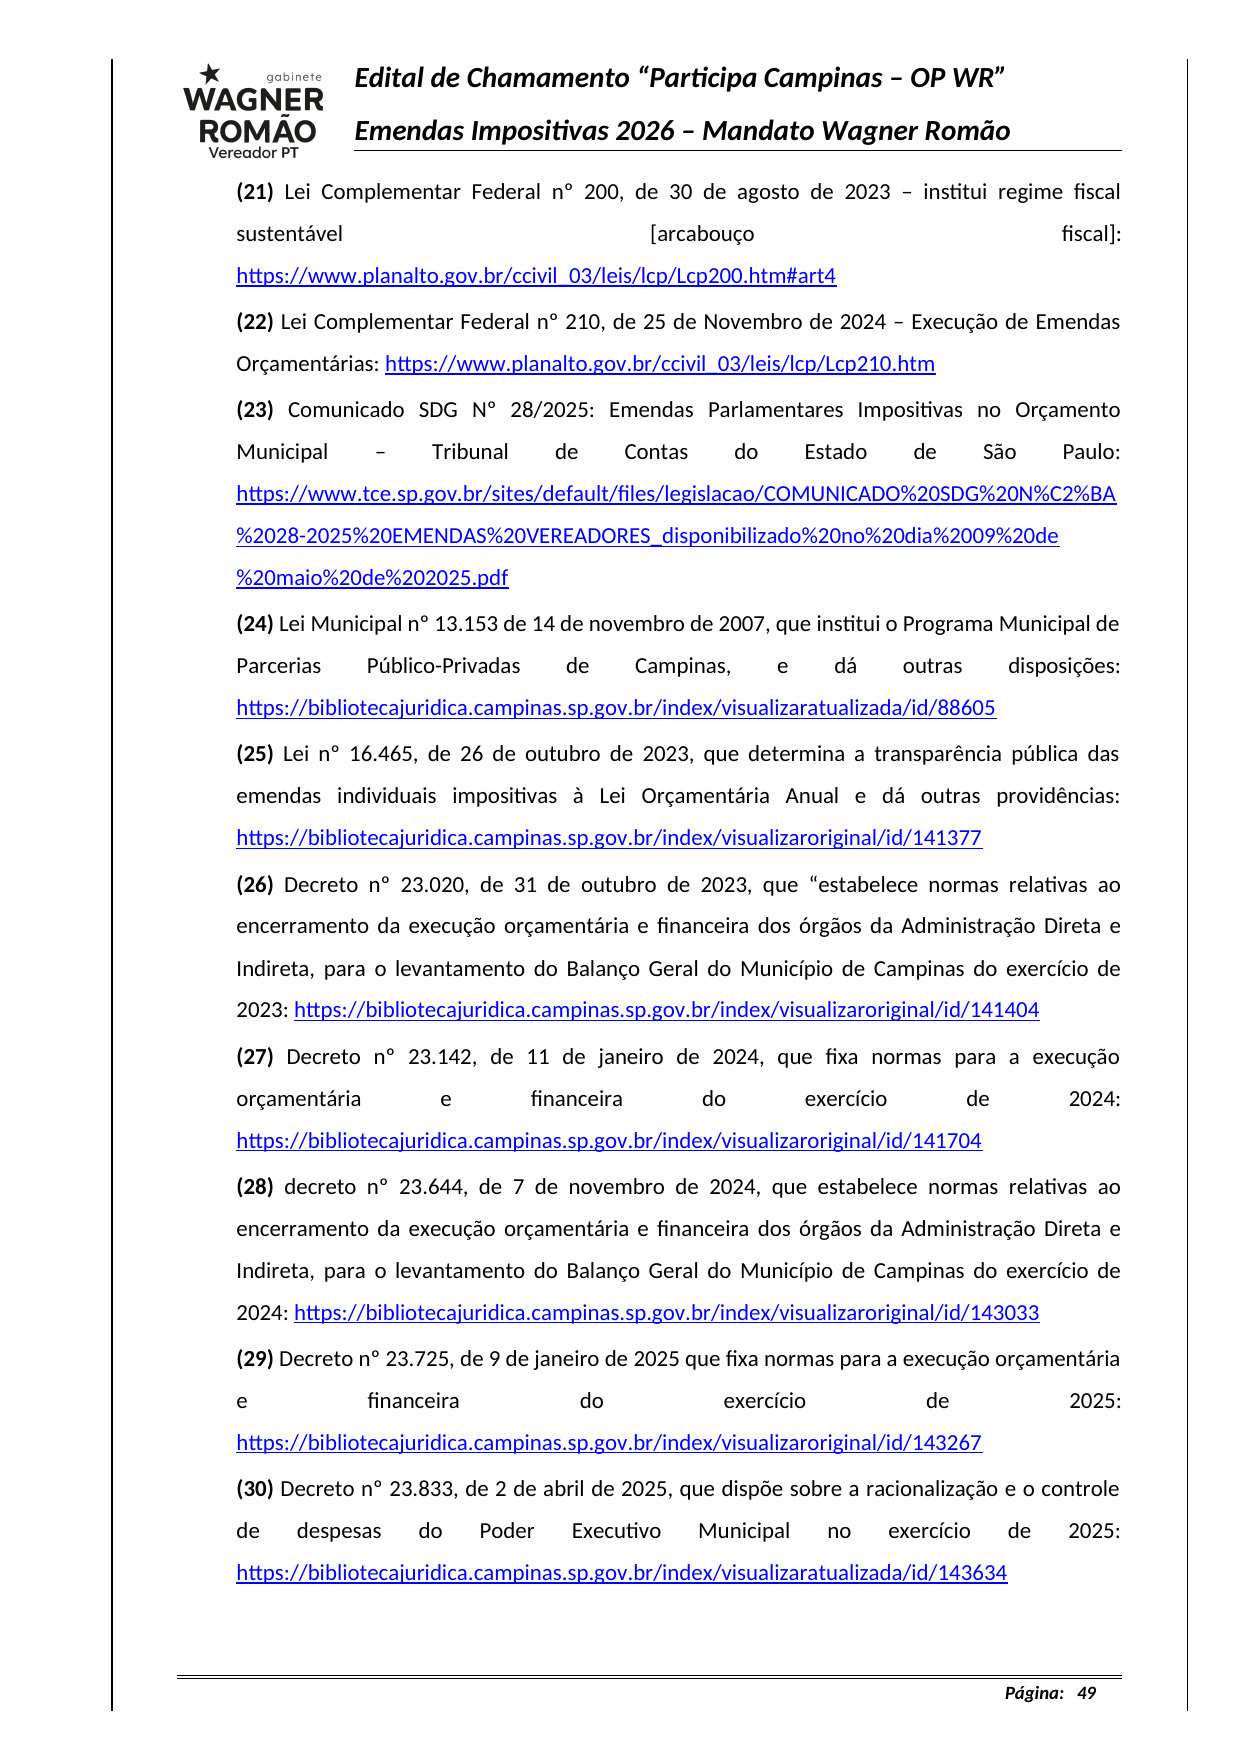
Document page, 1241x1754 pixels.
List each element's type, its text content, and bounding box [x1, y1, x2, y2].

text (29) Decreto nº 23.725, de 9 de janeiro de 2025 que fixa normas para a execução orçamentária e financeira do exercício de 2025: https://bibliotecajuridica.campinas.sp.gov.br/index/visualizaroriginal/id/143267 [236, 1344, 1122, 1456]
text (30) Decreto nº 23.833, de 2 de abril de 2025, que dispõe sobre a racionalização e o controle de despesas do Poder Executivo Municipal no exercício de 2025: https://bibliotecajuridica.campinas.sp.gov.br/index/visualizaratualizada/id/143634 [236, 1474, 1122, 1586]
text (21) Lei Complementar Federal nº 200, de 30 de agosto de 2023 – institui regime fiscal sustentável [arcabouço fiscal]: https://www.planalto.gov.br/ccivil_03/leis/lcp/Lcp200.htm#art4 [236, 177, 1122, 289]
text (24) Lei Municipal nº 13.153 de 14 de novembro de 2007, que institui o Programa Municipal de Parcerias Público-Privadas de Campinas, e dá outras disposições: https://bibliotecajuridica.campinas.sp.gov.br/index/visualizaratualizada/id/88605 [236, 609, 1122, 721]
text (27) Decreto nº 23.142, de 11 de janeiro de 2024, que fixa normas para a execução orçamentária e financeira do exercício de 2024: https://bibliotecajuridica.campinas.sp.gov.br/index/visualizaroriginal/id/141704 [236, 1042, 1122, 1154]
text (22) Lei Complementar Federal nº 210, de 25 de Novembro de 2024 – Execução de Emendas Orçamentárias: https://www.planalto.gov.br/ccivil_03/leis/lcp/Lcp210.htm [236, 307, 1122, 377]
text (28) decreto nº 23.644, de 7 de novembro de 2024, que estabelece normas relativas ao encerramento da execução orçamentária e financeira dos órgãos da Administração Direta e Indireta, para o levantamento do Balanço Geral do Município de Campinas do exercício de 2024: https://bibliotecajuridica.campinas.sp.gov.br/index/visualizaroriginal/id/143033 [236, 1172, 1122, 1326]
text (23) Comunicado SDG Nº 28/2025: Emendas Parlamentares Impositivas no Orçamento Municipal – Tribunal de Contas do Estado de São Paulo: https://www.tce.sp.gov.br/sites/default/files/legislacao/COMUNICADO%20SDG%20N%C2%BA%2028-2025%20EMENDAS%20VEREADORES_disponibilizado%20no%20dia%2009%20de%20maio%20de%202025.pdf [236, 395, 1122, 591]
text (25) Lei nº 16.465, de 26 de outubro de 2023, que determina a transparência pública das emendas individuais impositivas à Lei Orçamentária Anual e dá outras providências: https://bibliotecajuridica.campinas.sp.gov.br/index/visualizaroriginal/id/141377 [236, 739, 1122, 852]
text (26) Decreto nº 23.020, de 31 de outubro de 2023, que “estabelece normas relativas ao encerramento da execução orçamentária e financeira dos órgãos da Administração Direta e Indireta, para o levantamento do Balanço Geral do Município de Campinas do exercício de 2023: https://bibliotecajuridica.campinas.sp.gov.br/index/visualizaroriginal/id/141404 [236, 870, 1122, 1024]
